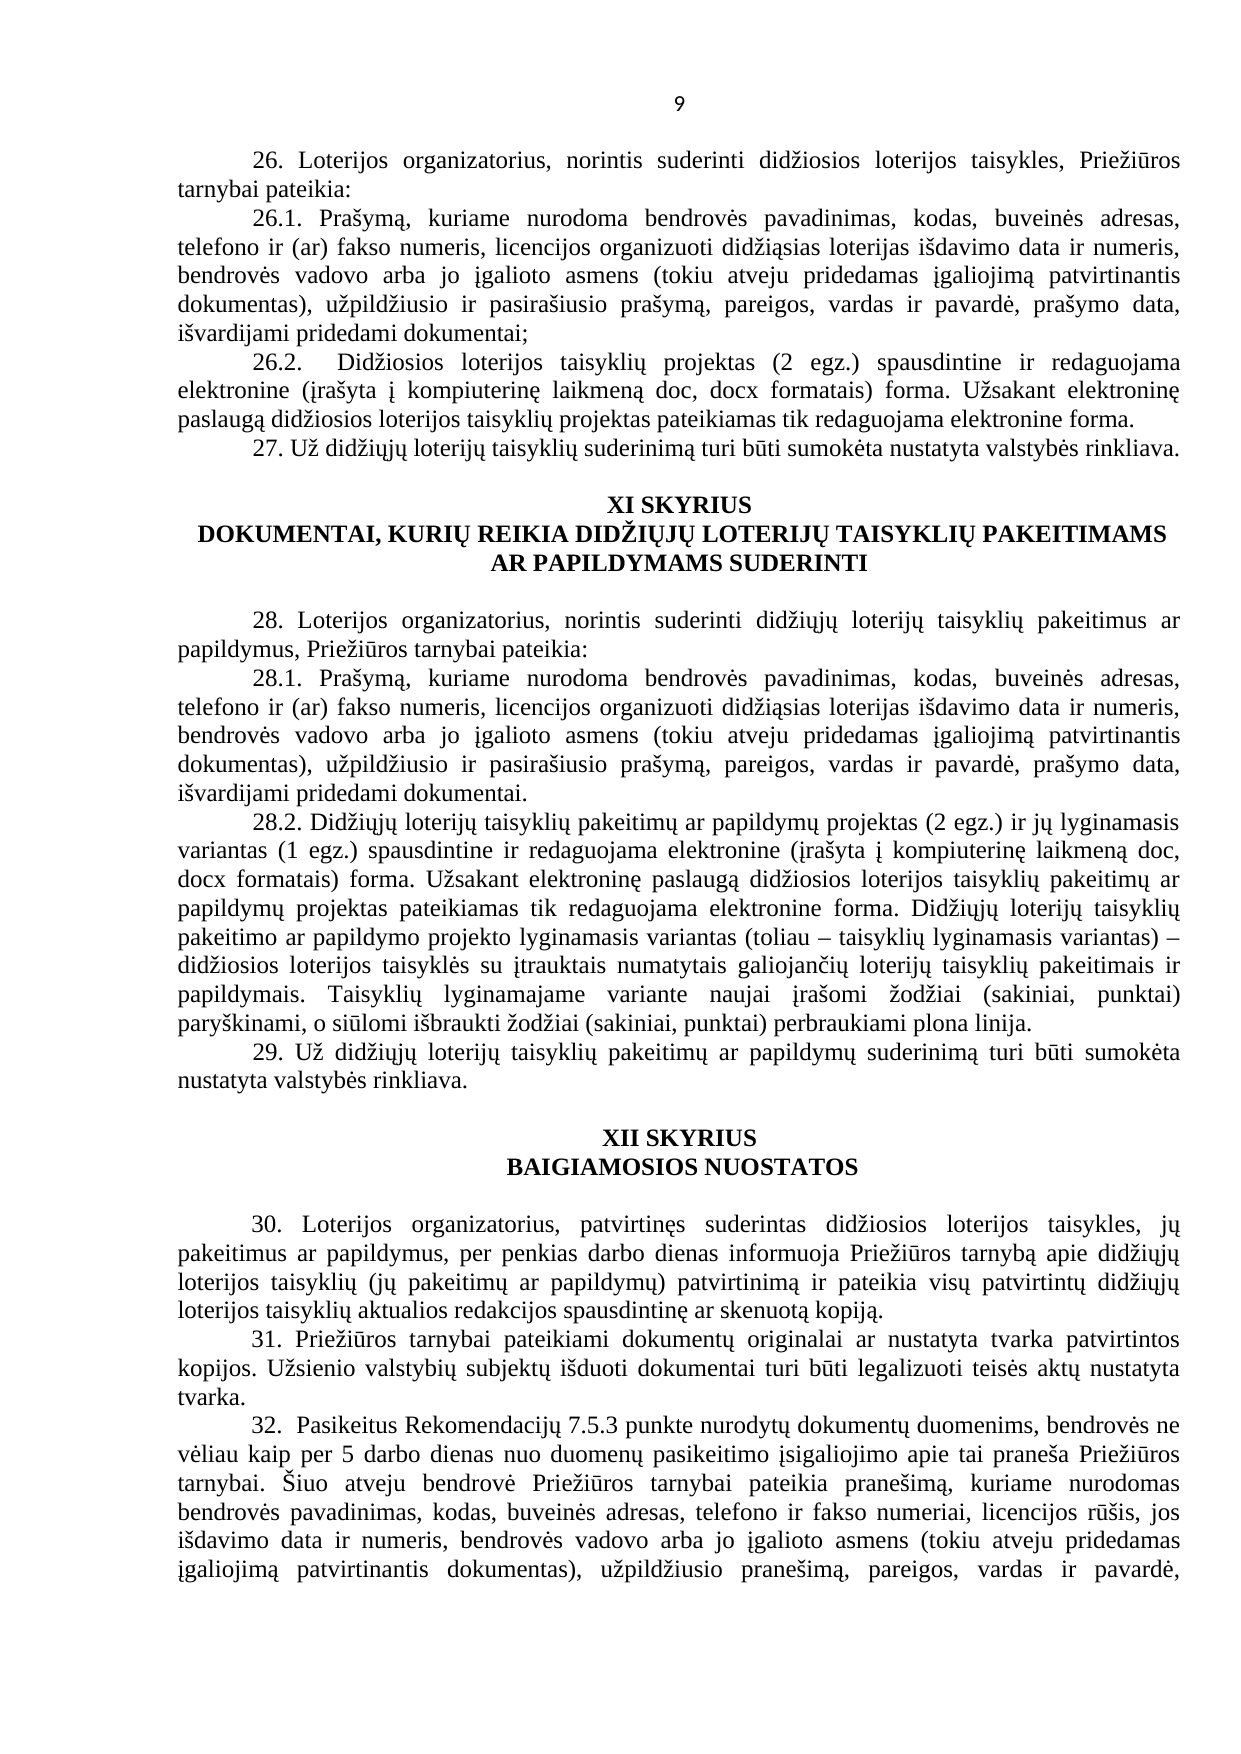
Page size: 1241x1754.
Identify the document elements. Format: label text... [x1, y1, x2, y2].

text 30. Loterijos organizatorius, patvirtinęs suderintas didžiosios loterijos taisykles, jų pakeitimus ar papildymus, per penkias darbo dienas informuoja Priežiūros tarnybą apie didžiųjų loterijos taisyklių (jų pakeitimų ar papildymų) patvirtinimą ir pateikia visų patvirtintų didžiųjų loterijos taisyklių aktualios redakcijos spausdintinę ar skenuotą kopiją. [177, 1209, 1181, 1324]
text XI SKYRIUS [177, 490, 1181, 519]
text 28. Loterijos organizatorius, norintis suderinti didžiųjų loterijų taisyklių pakeitimus ar papildymus, Priežiūros tarnybai pateikia: [177, 605, 1181, 663]
text 31. Priežiūros tarnybai pateikiami dokumentų originalai ar nustatyta tvarka patvirtintos kopijos. Užsienio valstybių subjektų išduoti dokumentai turi būti legalizuoti teisės aktų nustatyta tvarka. [177, 1324, 1181, 1410]
text 29. Už didžiųjų loterijų taisyklių pakeitimų ar papildymų suderinimą turi būti sumokėta nustatyta valstybės rinkliava. [177, 1037, 1181, 1094]
text 26.1. Prašymą, kuriame nurodoma bendrovės pavadinimas, kodas, buveinės adresas, telefono ir (ar) fakso numeris, licencijos organizuoti didžiąsias loterijas išdavimo data ir numeris, bendrovės vadovo arba jo įgalioto asmens (tokiu atveju pridedamas įgaliojimą patvirtinantis dokumentas), užpildžiusio ir pasirašiusio prašymą, pareigos, vardas ir pavardė, prašymo data, išvardijami pridedami dokumentai; [177, 203, 1181, 347]
text 26.2. Didžiosios loterijos taisyklių projektas (2 egz.) spausdintine ir redaguojama elektronine (įrašyta į kompiuterinę laikmeną doc, docx formatais) forma. Užsakant elektroninę paslaugą didžiosios loterijos taisyklių projektas pateikiamas tik redaguojama elektronine forma. [177, 347, 1181, 433]
text DOKUMENTAI, KURIŲ REIKIA didžiųjų LOTERIJŲ TAISYKLIŲ PAKEITIMAMS AR PAPILDYMAMS SUDERINTI [177, 519, 1181, 577]
text 28.2. Didžiųjų loterijų taisyklių pakeitimų ar papildymų projektas (2 egz.) ir jų lyginamasis variantas (1 egz.) spausdintine ir redaguojama elektronine (įrašyta į kompiuterinę laikmeną doc, docx formatais) forma. Užsakant elektroninę paslaugą didžiosios loterijos taisyklių pakeitimų ar papildymų projektas pateikiamas tik redaguojama elektronine forma. Didžiųjų loterijų taisyklių pakeitimo ar papildymo projekto lyginamasis variantas (toliau – taisyklių lyginamasis variantas) – didžiosios loterijos taisyklės su įtrauktais numatytais galiojančių loterijų taisyklių pakeitimais ir papildymais. Taisyklių lyginamajame variante naujai įrašomi žodžiai (sakiniai, punktai) paryškinami, o siūlomi išbraukti žodžiai (sakiniai, punktai) perbraukiami plona linija. [177, 807, 1181, 1037]
text 26. Loterijos organizatorius, norintis suderinti didžiosios loterijos taisykles, Priežiūros tarnybai pateikia: [177, 145, 1181, 203]
text 27. Už didžiųjų loterijų taisyklių suderinimą turi būti sumokėta nustatyta valstybės rinkliava. [177, 433, 1181, 462]
text BAIGIAMOSIOS NUOSTATOS [177, 1152, 1181, 1180]
text 32. Pasikeitus Rekomendacijų 7.5.3 punkte nurodytų dokumentų duomenims, bendrovės ne vėliau kaip per 5 darbo dienas nuo duomenų pasikeitimo įsigaliojimo apie tai praneša Priežiūros tarnybai. Šiuo atveju bendrovė Priežiūros tarnybai pateikia pranešimą, kuriame nurodomas bendrovės pavadinimas, kodas, buveinės adresas, telefono ir fakso numeriai, licencijos rūšis, jos išdavimo data ir numeris, bendrovės vadovo arba jo įgalioto asmens (tokiu atveju pridedamas įgaliojimą patvirtinantis dokumentas), užpildžiusio pranešimą, pareigos, vardas ir pavardė, [177, 1410, 1181, 1583]
text XII SKYRIUS [177, 1123, 1181, 1152]
text 28.1. Prašymą, kuriame nurodoma bendrovės pavadinimas, kodas, buveinės adresas, telefono ir (ar) fakso numeris, licencijos organizuoti didžiąsias loterijas išdavimo data ir numeris, bendrovės vadovo arba jo įgalioto asmens (tokiu atveju pridedamas įgaliojimą patvirtinantis dokumentas), užpildžiusio ir pasirašiusio prašymą, pareigos, vardas ir pavardė, prašymo data, išvardijami pridedami dokumentai. [177, 663, 1181, 807]
